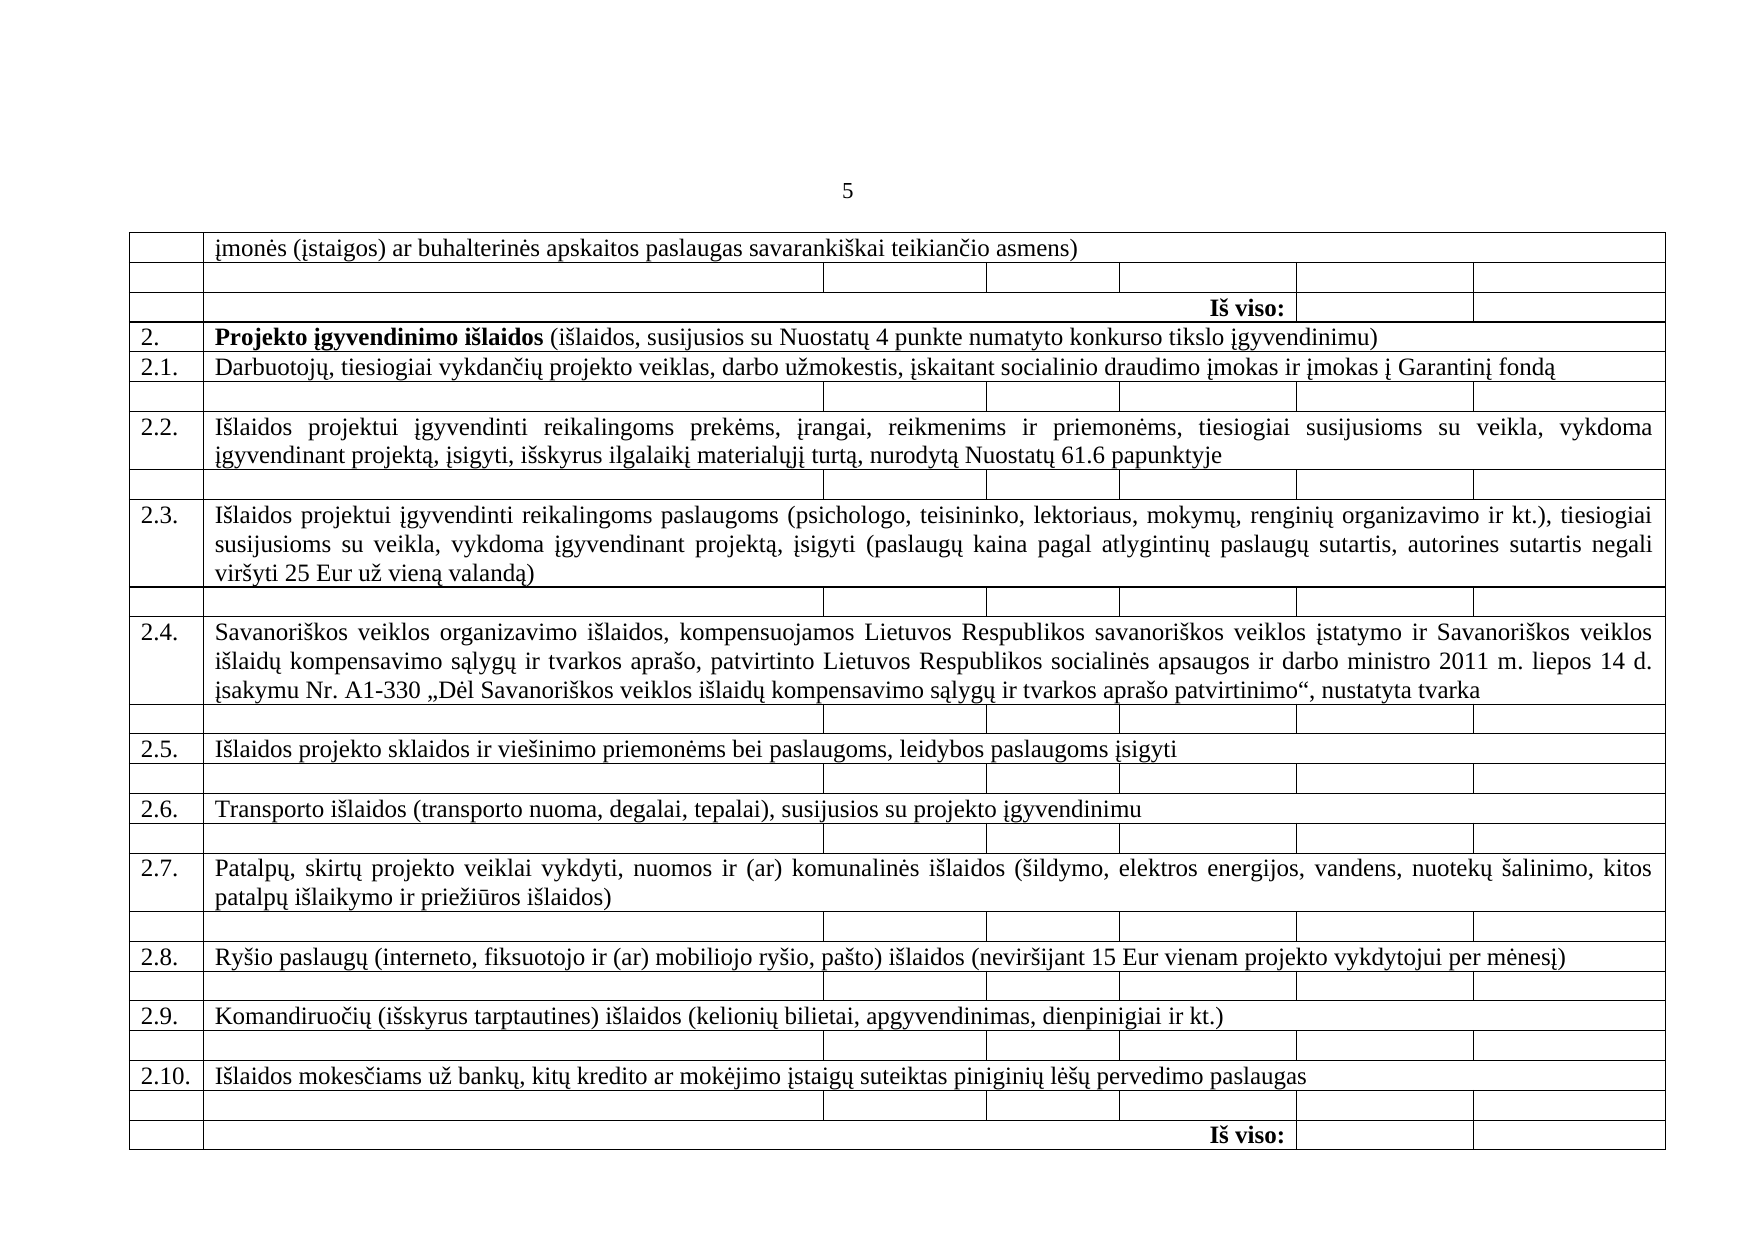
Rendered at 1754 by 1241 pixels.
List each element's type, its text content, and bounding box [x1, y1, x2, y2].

table_cell Transporto išlaidos (transporto nuoma, degalai, tepalai), susijusios su projekto įgyvendinimu [204, 794, 1665, 823]
table_cell [130, 824, 203, 852]
table_cell įmonės (įstaigos) ar buhalterinės apskaitos paslaugas savarankiškai teikiančio asmens) [204, 233, 1665, 262]
table_cell [987, 912, 1119, 941]
table_cell 2. [130, 323, 203, 351]
table_cell [1297, 588, 1473, 616]
table_cell [130, 588, 203, 616]
table_cell [1297, 382, 1473, 411]
table_cell [987, 588, 1119, 616]
table_cell 2.7. [130, 854, 203, 911]
table_cell [1120, 1091, 1296, 1119]
table_cell 2.10. [130, 1061, 203, 1090]
table_cell [1120, 764, 1296, 793]
table_cell [1297, 764, 1473, 793]
table_cell Komandiruočių (išskyrus tarptautines) išlaidos (kelionių bilietai, apgyvendinimas, dienpinigiai ir kt.) [204, 1001, 1665, 1030]
table_cell [824, 382, 986, 411]
table_cell [204, 1031, 823, 1060]
table_cell [1120, 1031, 1296, 1060]
table_cell [987, 263, 1119, 292]
table_cell [987, 1031, 1119, 1060]
table_cell [130, 382, 203, 411]
table_cell Savanoriškos veiklos organizavimo išlaidos, kompensuojamos Lietuvos Respublikos savanoriškos veiklos įstatymo ir Savanoriškos veiklos išlaidų kompensavimo sąlygų ir tvarkos aprašo, patvirtinto Lietuvos Respublikos socialinės apsaugos ir darbo ministro 2011 m. liepos 14 d. įsakymu Nr. A1-330 „Dėl Savanoriškos veiklos išlaidų kompensavimo sąlygų ir tvarkos aprašo patvirtinimo“, nustatyta tvarka [204, 617, 1665, 703]
table_cell [1297, 1031, 1473, 1060]
table_cell [130, 705, 203, 733]
table_cell [1120, 470, 1296, 499]
table_cell [824, 263, 986, 292]
table_cell [204, 764, 823, 793]
table_cell [824, 972, 986, 1000]
table_cell [987, 705, 1119, 733]
table_cell Iš viso: [204, 293, 1296, 321]
table_cell Išlaidos projektui įgyvendinti reikalingoms prekėms, įrangai, reikmenims ir priemonėms, tiesiogiai susijusioms su veikla, vykdoma įgyvendinant projektą, įsigyti, išskyrus ilgalaikį materialųjį turtą, nurodytą Nuostatų 61.6 papunktyje [204, 412, 1665, 469]
table_cell [824, 705, 986, 733]
table_cell [1297, 705, 1473, 733]
table_cell [1474, 1031, 1665, 1060]
table_cell 2.6. [130, 794, 203, 823]
table_cell [130, 293, 203, 321]
table_cell 2.3. [130, 500, 203, 586]
table_cell [204, 588, 823, 616]
table_cell [130, 233, 203, 262]
table_cell [1120, 263, 1296, 292]
table_cell [204, 263, 823, 292]
table_cell [204, 1091, 823, 1119]
table_cell [1474, 382, 1665, 411]
table_cell [1120, 705, 1296, 733]
table_cell [1120, 972, 1296, 1000]
table_cell [987, 470, 1119, 499]
table_cell [824, 912, 986, 941]
table_cell [1474, 470, 1665, 499]
table_cell [1297, 1121, 1473, 1149]
table_cell Išlaidos projektui įgyvendinti reikalingoms paslaugoms (psichologo, teisininko, lektoriaus, mokymų, renginių organizavimo ir kt.), tiesiogiai susijusioms su veikla, vykdoma įgyvendinant projektą, įsigyti (paslaugų kaina pagal atlygintinų paslaugų sutartis, autorines sutartis negali viršyti 25 Eur už vieną valandą) [204, 500, 1665, 586]
table_cell [987, 1091, 1119, 1119]
table_cell [1474, 588, 1665, 616]
table_cell Patalpų, skirtų projekto veiklai vykdyti, nuomos ir (ar) komunalinės išlaidos (šildymo, elektros energijos, vandens, nuotekų šalinimo, kitos patalpų išlaikymo ir priežiūros išlaidos) [204, 854, 1665, 911]
table_cell [1297, 824, 1473, 852]
table_cell [1474, 293, 1665, 321]
table_cell 2.1. [130, 352, 203, 381]
table_cell [130, 263, 203, 292]
table_cell 2.8. [130, 942, 203, 971]
table_cell [130, 1121, 203, 1149]
table_cell [130, 470, 203, 499]
table_cell [824, 470, 986, 499]
table_cell Iš viso: [204, 1121, 1296, 1149]
table_cell [204, 470, 823, 499]
table_cell [987, 764, 1119, 793]
table_cell [204, 705, 823, 733]
table_cell [1297, 912, 1473, 941]
table_cell [824, 1091, 986, 1119]
table_cell [130, 912, 203, 941]
table_cell [130, 764, 203, 793]
table_cell [1297, 1091, 1473, 1119]
table_cell [987, 972, 1119, 1000]
table_cell Išlaidos projekto sklaidos ir viešinimo priemonėms bei paslaugoms, leidybos paslaugoms įsigyti [204, 734, 1665, 763]
table_cell [1120, 588, 1296, 616]
table_cell [1474, 912, 1665, 941]
table_cell [1474, 1091, 1665, 1119]
table_cell [1297, 972, 1473, 1000]
table_cell [1297, 293, 1473, 321]
table_cell [1297, 470, 1473, 499]
table_cell [204, 912, 823, 941]
table_cell [204, 972, 823, 1000]
table_cell [1474, 705, 1665, 733]
table_cell [824, 764, 986, 793]
table_cell 2.4. [130, 617, 203, 703]
table_cell [987, 382, 1119, 411]
table_cell [824, 1031, 986, 1060]
table_cell [1120, 824, 1296, 852]
table_cell [1474, 764, 1665, 793]
table_cell [1474, 1121, 1665, 1149]
table_cell Išlaidos mokesčiams už bankų, kitų kredito ar mokėjimo įstaigų suteiktas piniginių lėšų pervedimo paslaugas [204, 1061, 1665, 1090]
table_cell Darbuotojų, tiesiogiai vykdančių projekto veiklas, darbo užmokestis, įskaitant socialinio draudimo įmokas ir įmokas į Garantinį fondą [204, 352, 1665, 381]
table_cell [1474, 263, 1665, 292]
table_cell [1120, 912, 1296, 941]
table_cell [130, 1031, 203, 1060]
table_cell [204, 824, 823, 852]
table_cell [130, 1091, 203, 1119]
table_cell Ryšio paslaugų (interneto, fiksuotojo ir (ar) mobiliojo ryšio, pašto) išlaidos (neviršijant 15 Eur vienam projekto vykdytojui per mėnesį) [204, 942, 1665, 971]
table_cell [1120, 382, 1296, 411]
table_cell [824, 824, 986, 852]
table_cell 2.9. [130, 1001, 203, 1030]
table_cell [204, 382, 823, 411]
table_cell [987, 824, 1119, 852]
table_cell 2.2. [130, 412, 203, 469]
table_cell [824, 588, 986, 616]
table_cell [130, 972, 203, 1000]
table_cell [1297, 263, 1473, 292]
table_cell 2.5. [130, 734, 203, 763]
table_cell Projekto įgyvendinimo išlaidos (išlaidos, susijusios su Nuostatų 4 punkte numatyto konkurso tikslo įgyvendinimu) [204, 323, 1665, 351]
table_cell [1474, 972, 1665, 1000]
table_cell [1474, 824, 1665, 852]
